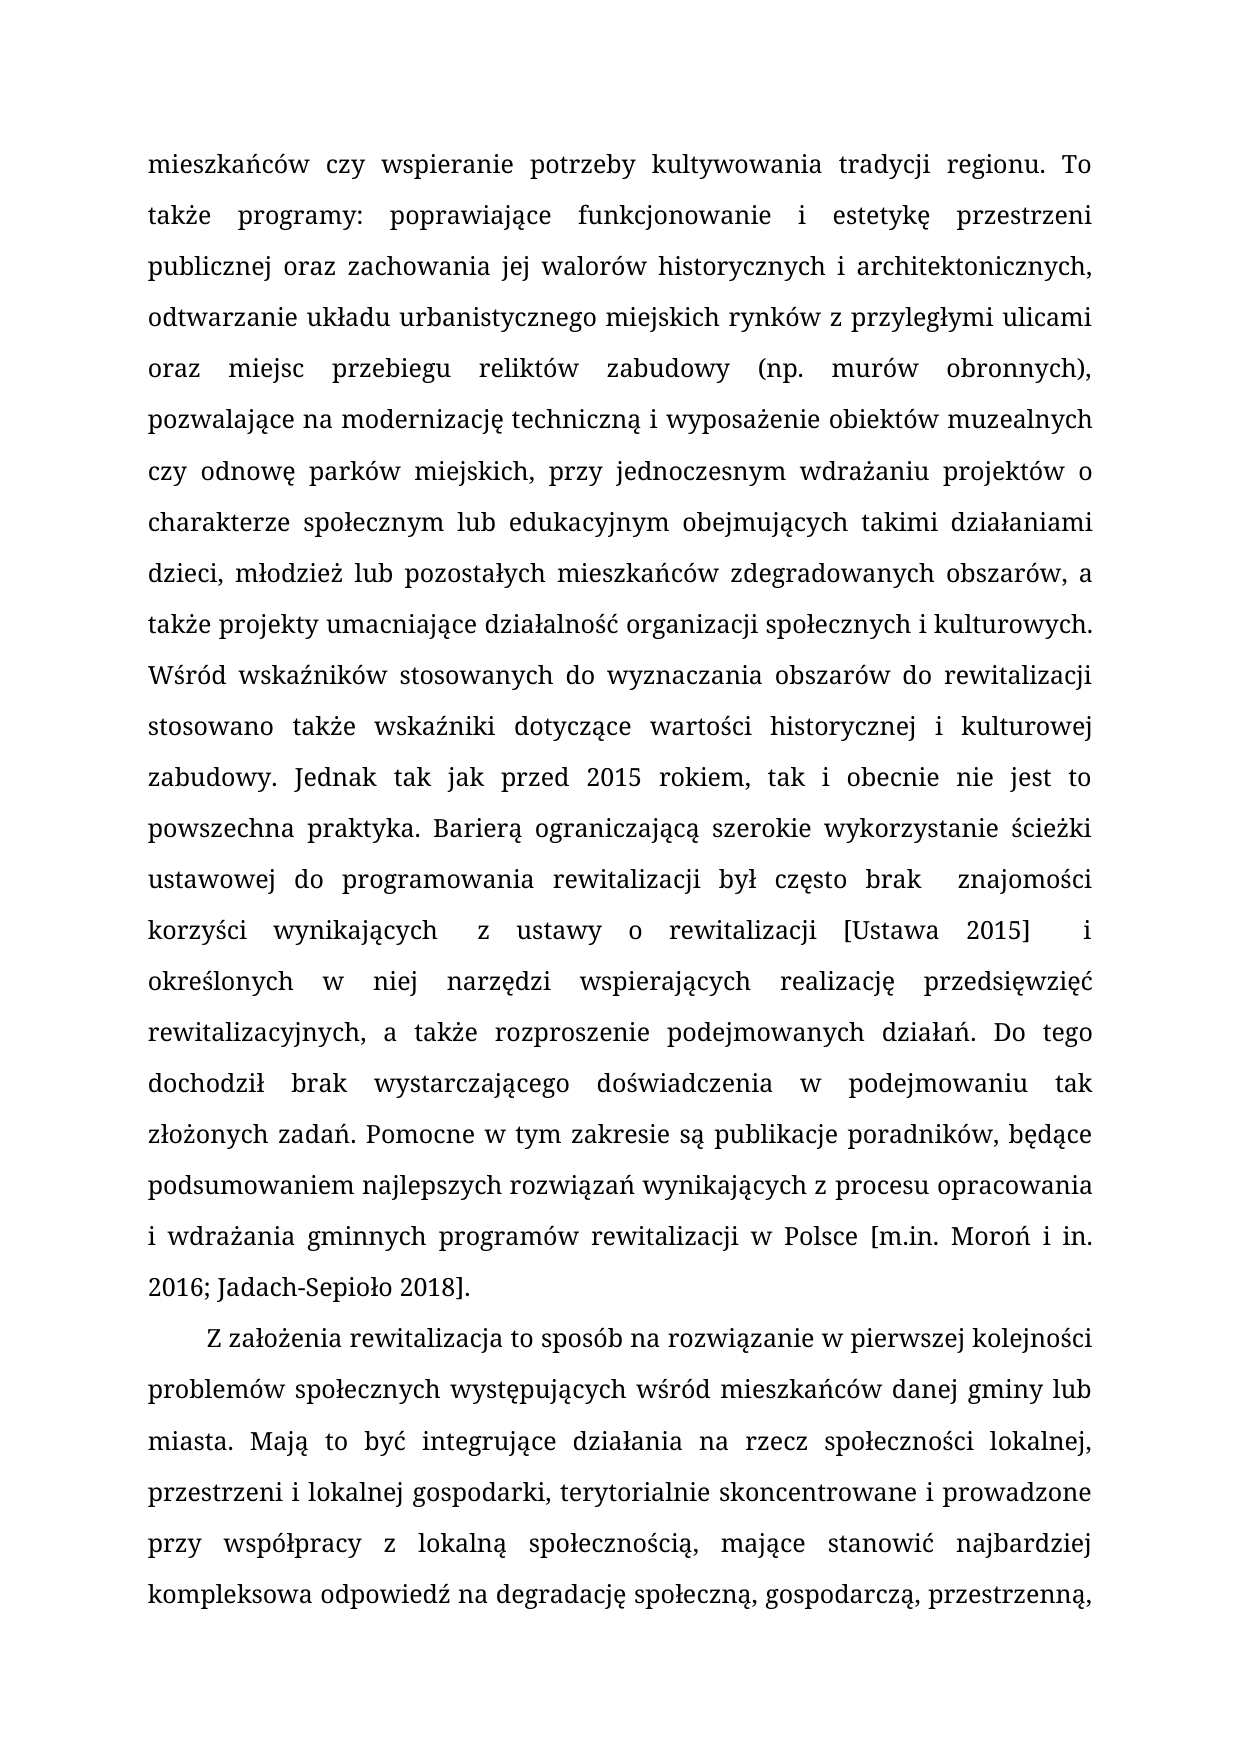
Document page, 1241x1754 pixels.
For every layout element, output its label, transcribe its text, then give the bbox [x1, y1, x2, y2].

text mieszkańców czy wspieranie potrzeby kultywowania tradycji regionu. To także programy: poprawiające funkcjonowanie i estetykę przestrzeni publicznej oraz zachowania jej walorów historycznych i architektonicznych, odtwarzanie układu urbanistycznego miejskich rynków z przyległymi ulicami oraz miejsc przebiegu reliktów zabudowy (np. murów obronnych), pozwalające na modernizację techniczną i wyposażenie obiektów muzealnych czy odnowę parków miejskich, przy jednoczesnym wdrażaniu projektów o charakterze społecznym lub edukacyjnym obejmujących takimi działaniami dzieci, młodzież lub pozostałych mieszkańców zdegradowanych obszarów, a także projekty umacniające działalność organizacji społecznych i kulturowych. Wśród wskaźników stosowanych do wyznaczania obszarów do rewitalizacji stosowano także wskaźniki dotyczące wartości historycznej i kulturowej zabudowy. Jednak tak jak przed 2015 rokiem, tak i obecnie nie jest to powszechna praktyka. Barierą ograniczającą szerokie wykorzystanie ścieżki ustawowej do programowania rewitalizacji był często brak znajomości korzyści wynikających z ustawy o rewitalizacji [Ustawa 2015] i określonych w niej narzędzi wspierających realizację przedsięwzięć rewitalizacyjnych, a także rozproszenie podejmowanych działań. Do tego dochodził brak wystarczającego doświadczenia w podejmowaniu tak złożonych zadań. Pomocne w tym zakresie są publikacje poradników, będące podsumowaniem najlepszych rozwiązań wynikających z procesu opracowania i wdrażania gminnych programów rewitalizacji w Polsce [m.in. Moroń i in. 2016; Jadach-Sepioło 2018]. [148, 147, 1093, 1304]
text Z założenia rewitalizacja to sposób na rozwiązanie w pierwszej kolejności problemów społecznych występujących wśród mieszkańców danej gminy lub miasta. Mają to być integrujące działania na rzecz społeczności lokalnej, przestrzeni i lokalnej gospodarki, terytorialnie skoncentrowane i prowadzone przy współpracy z lokalną społecznością, mające stanowić najbardziej kompleksowa odpowiedź na degradację społeczną, gospodarczą, przestrzenną, [148, 1321, 1093, 1610]
